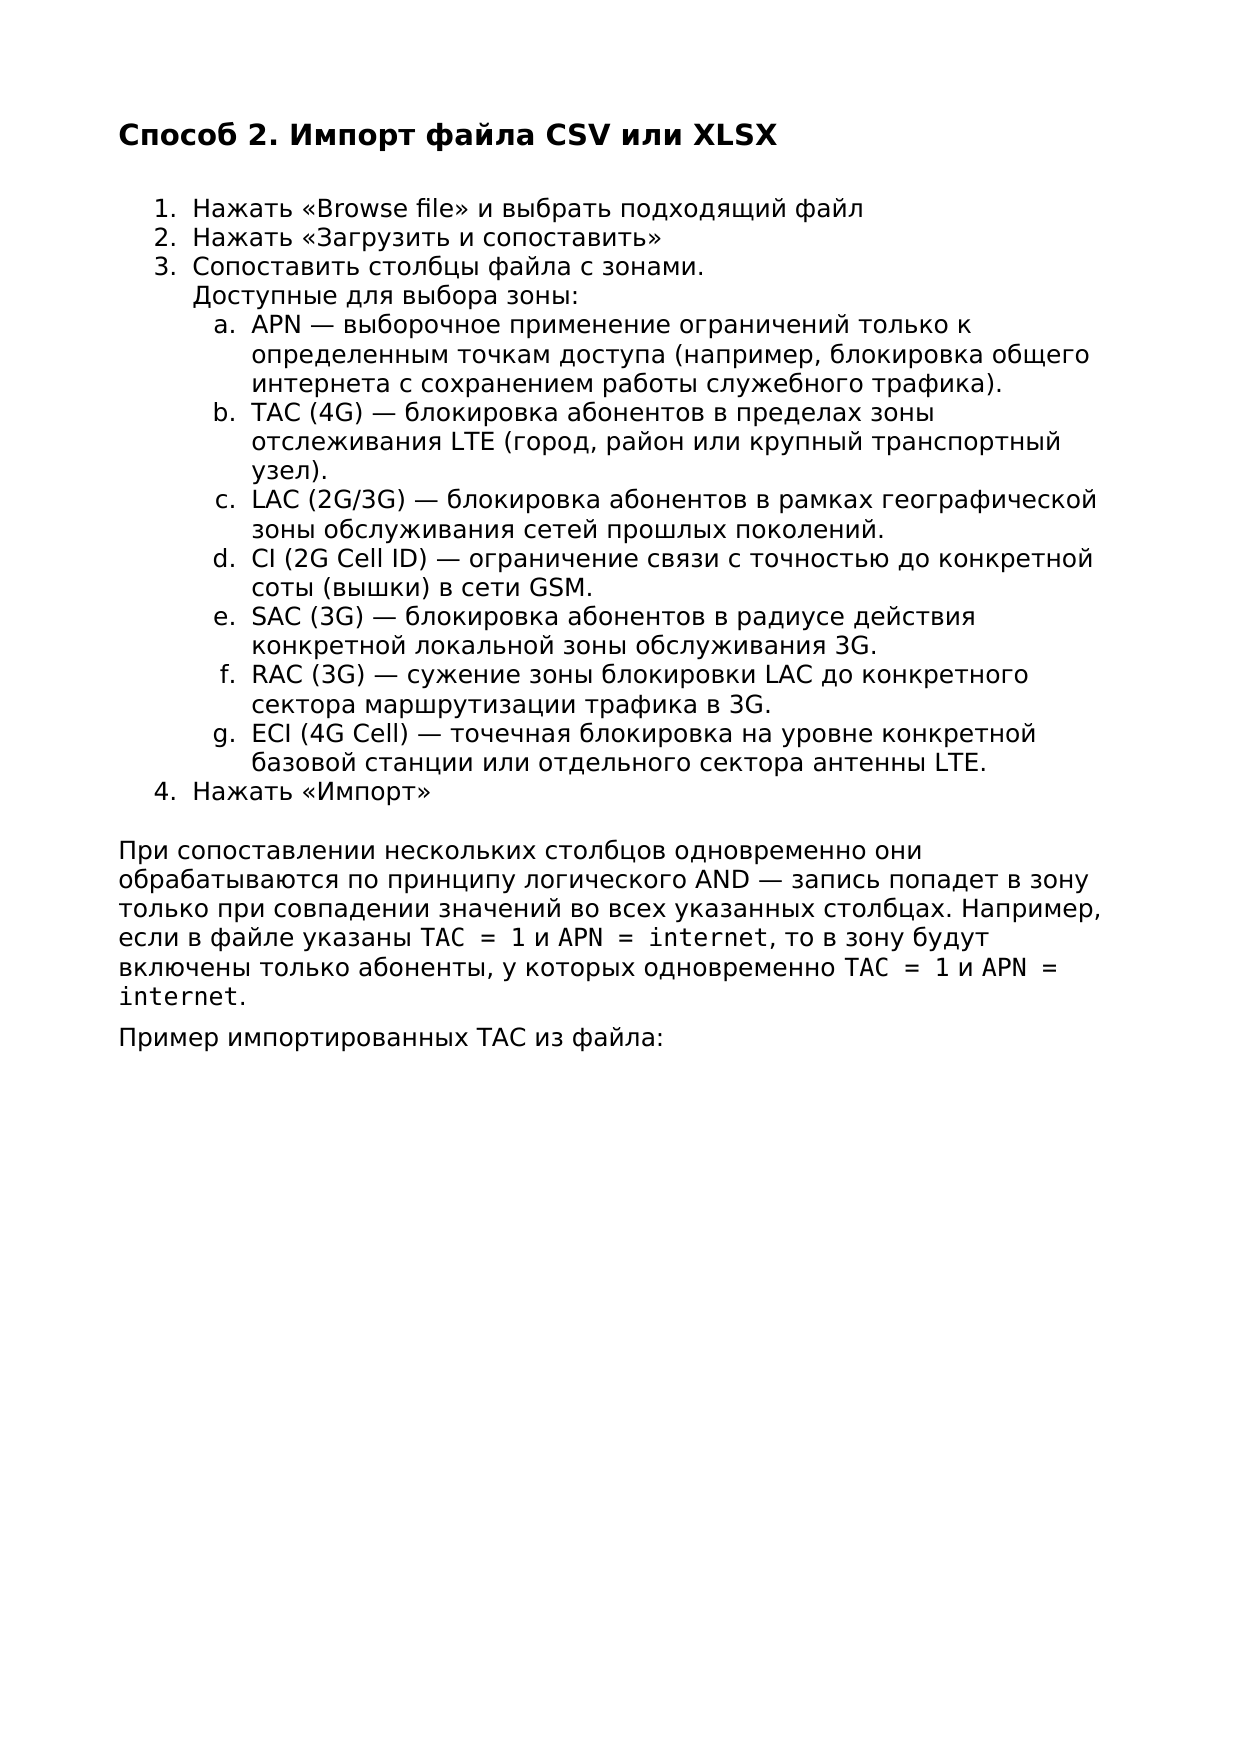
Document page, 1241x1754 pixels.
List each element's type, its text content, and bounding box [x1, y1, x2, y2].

list LAC (2G/3G) — блокировка абонентов в рамках географической зоны обслуживания сетей прошлых поколений. [236, 486, 1122, 544]
list Нажать «Импорт» [177, 777, 1122, 807]
list CI (2G Cell ID) — ограничение связи с точностью до конкретной соты (вышки) в сети GSM. [236, 544, 1122, 602]
list Нажать «Browse file» и выбрать подходящий файл [177, 194, 1122, 223]
subtitle Способ 2. Импорт файла CSV или XLSX [118, 118, 1122, 152]
list ECI (4G Cell) — точечная блокировка на уровне конкретной базовой станции или отдельного сектора антенны LTE. [236, 719, 1122, 777]
list SAC (3G) — блокировка абонентов в радиусе действия конкретной локальной зоны обслуживания 3G. [236, 602, 1122, 661]
list TAC (4G) — блокировка абонентов в пределах зоны отслеживания LTE (город, район или крупный транспортный узел). [236, 398, 1122, 486]
list RAC (3G) — сужение зоны блокировки LAC до конкретного сектора маршрутизации трафика в 3G. [236, 661, 1122, 719]
text Пример импортированных TAC из файла: [118, 1023, 1122, 1053]
list APN — выборочное применение ограничений только к определенным точкам доступа (например, блокировка общего интернета с сохранением работы служебного трафика). [236, 311, 1122, 398]
list Нажать «Загрузить и сопоставить» [177, 223, 1122, 252]
list Сопоставить столбцы файла с зонами. Доступные для выбора зоны: [177, 252, 1122, 311]
text При сопоставлении нескольких столбцов одновременно они обрабатываются по принципу логического AND — запись попадет в зону только при совпадении значений во всех указанных столбцах. Например, если в файле указаны TAC = 1 и APN = internet, то в зону будут включены только абоненты, у которых одновременно TAC = 1 и APN = internet. [118, 836, 1122, 1011]
